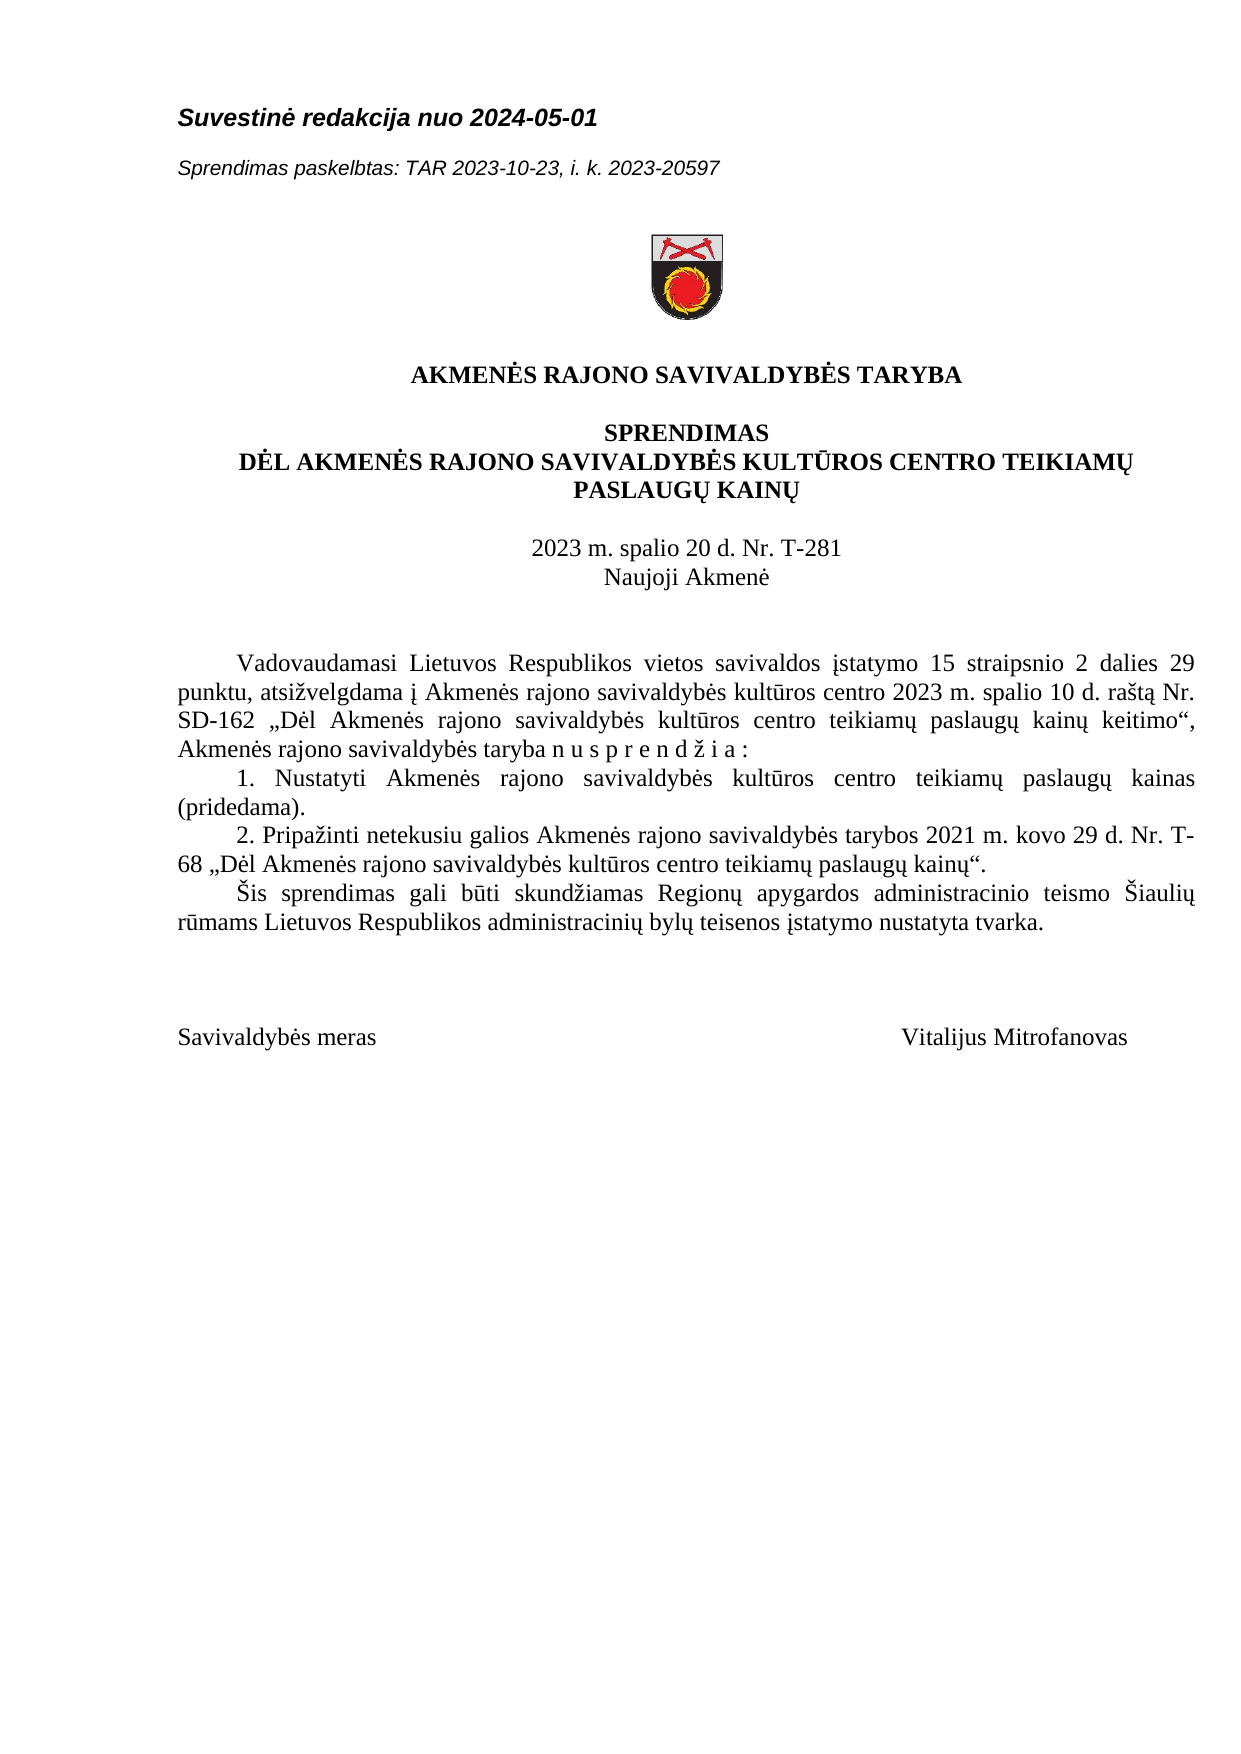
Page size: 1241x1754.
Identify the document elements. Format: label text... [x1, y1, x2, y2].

text 1. Nustatyti Akmenės rajono savivaldybės kultūros centro teikiamų paslaugų kainas (pridedama). [177, 763, 1196, 820]
text AKMENĖS RAJONO SAVIVALDYBĖS TARYBA [177, 360, 1196, 389]
text Sprendimas paskelbtas: TAR 2023-10-23, i. k. 2023-20597 [177, 156, 1196, 180]
text Šis sprendimas gali būti skundžiamas Regionų apygardos administracinio teismo Šiaulių rūmams Lietuvos Respublikos administracinių bylų teisenos įstatymo nustatyta tvarka. [177, 878, 1196, 935]
text 2023 m. spalio 20 d. Nr. T-281 [177, 533, 1196, 562]
text DĖL AKMENĖS RAJONO SAVIVALDYBĖS KULTŪROS CENTRO TEIKIAMŲ PASLAUGŲ KAINŲ [177, 447, 1196, 504]
text Suvestinė redakcija nuo 2024-05-01 [177, 103, 1196, 132]
text SPRENDIMAS [177, 418, 1196, 447]
text Savivaldybės meras Vitalijus Mitrofanovas [177, 1022, 1196, 1050]
text Naujoji Akmenė [177, 562, 1196, 590]
text Vadovaudamasi Lietuvos Respublikos vietos savivaldos įstatymo 15 straipsnio 2 dalies 29 punktu, atsižvelgdama į Akmenės rajono savivaldybės kultūros centro 2023 m. spalio 10 d. raštą Nr. SD-162 „Dėl Akmenės rajono savivaldybės kultūros centro teikiamų paslaugų kainų keitimo“, Akmenės rajono savivaldybės taryba n u s p r e n d ž i a : [177, 648, 1196, 763]
text 2. Pripažinti netekusiu galios Akmenės rajono savivaldybės tarybos 2021 m. kovo 29 d. Nr. T-68 „Dėl Akmenės rajono savivaldybės kultūros centro teikiamų paslaugų kainų“. [177, 820, 1196, 878]
